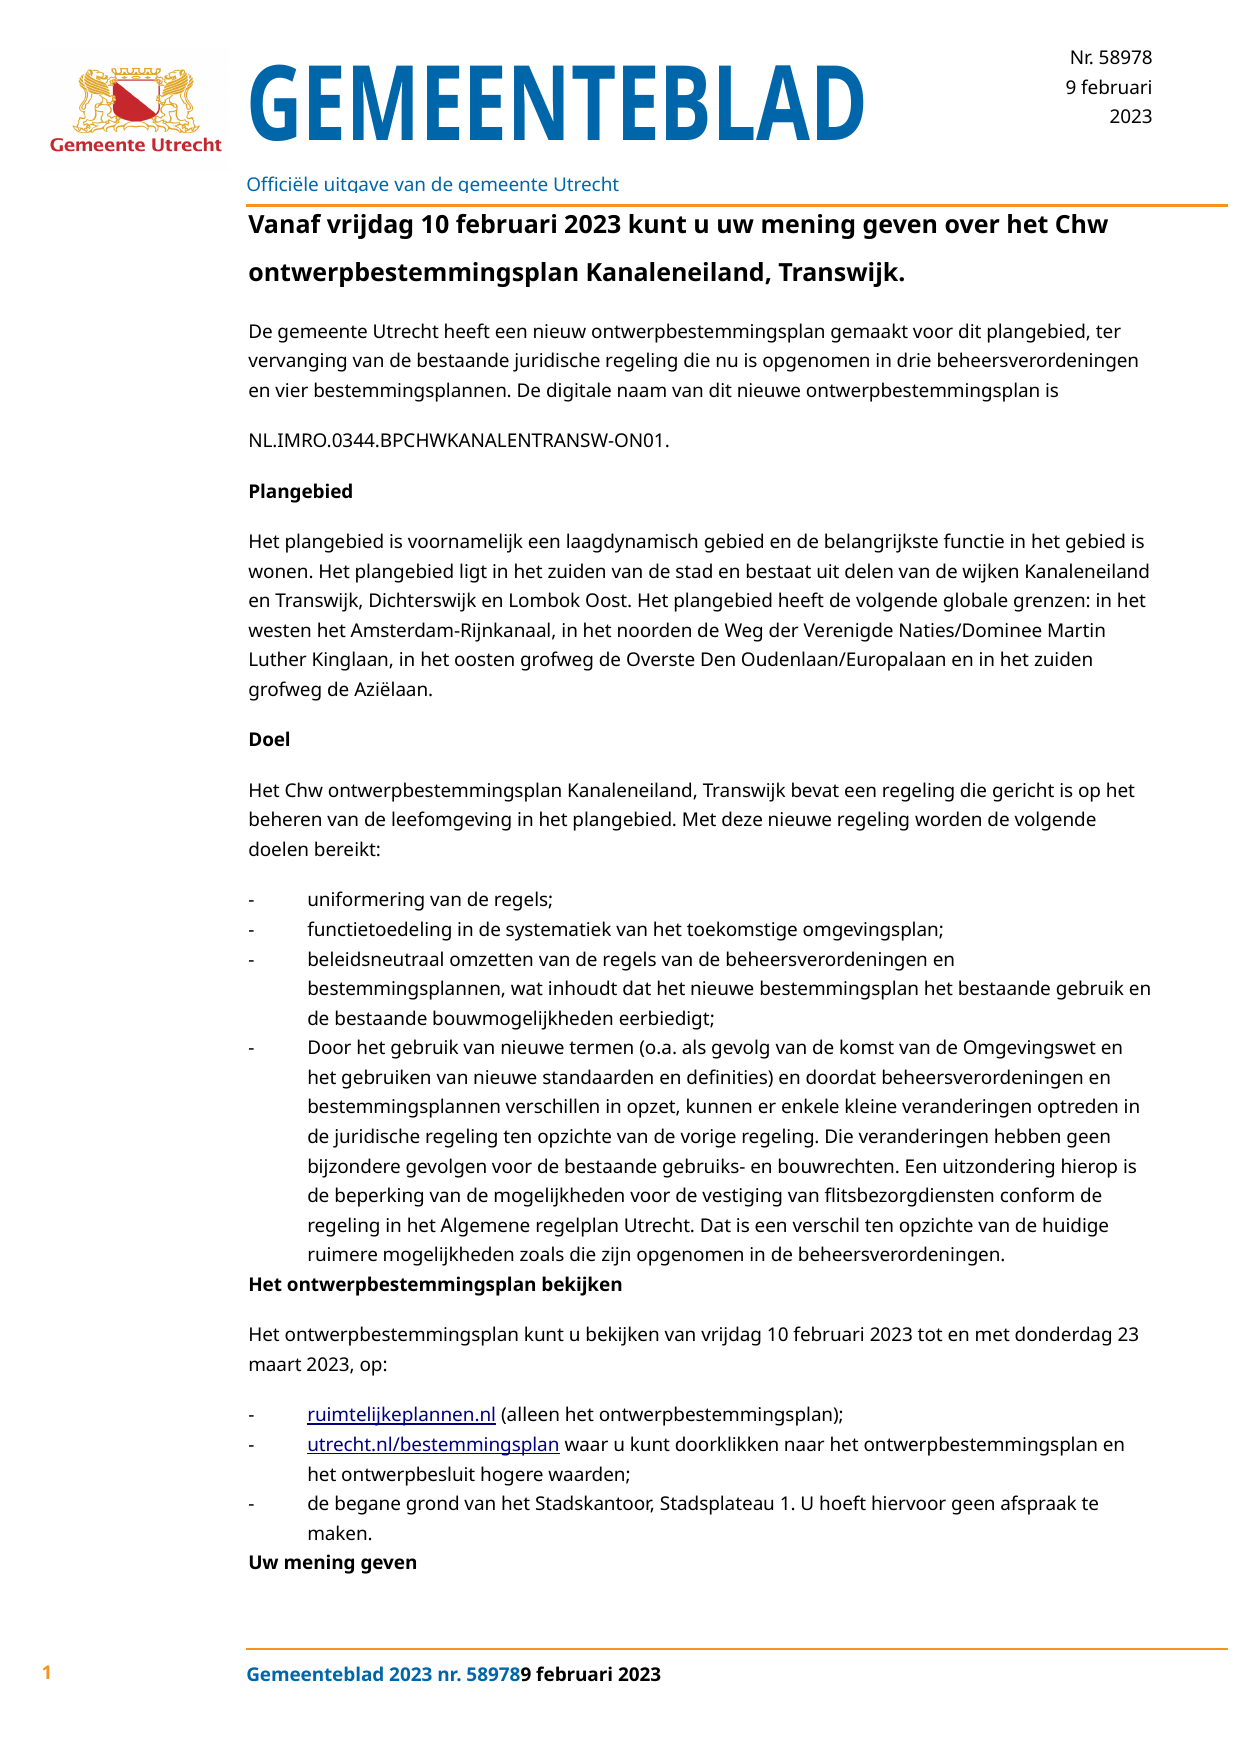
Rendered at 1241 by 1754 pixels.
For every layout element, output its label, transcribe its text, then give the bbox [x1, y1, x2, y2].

text NL.IMRO.0344.BPCHWKANALENTRANSW-ON01. [248, 427, 1152, 453]
text Vanaf vrijdag 10 februari 2023 kunt u uw mening geven over het Chw ontwerpbestemmingsplan Kanaleneiland, Transwijk. [248, 207, 1152, 288]
text Het Chw ontwerpbestemmingsplan Kanaleneiland, Transwijk bevat een regeling die gericht is op het beheren van de leefomgeving in het plangebied. Met deze nieuwe regeling worden de volgende doelen bereikt: [248, 777, 1152, 862]
list beleidsneutraal omzetten van de regels van de beheersverordeningen en bestemmingsplannen, wat inhoudt dat het nieuwe bestemmingsplan het bestaande gebruik en de bestaande bouwmogelijkheden eerbiedigt; [248, 946, 1152, 1031]
list utrecht.nl/bestemmingsplan waar u kunt doorklikken naar het ontwerpbestemmingsplan en het ontwerpbesluit hogere waarden; [248, 1431, 1152, 1487]
list uniformering van de regels; [248, 887, 1152, 912]
text De gemeente Utrecht heeft een nieuw ontwerpbestemmingsplan gemaakt voor dit plangebied, ter vervanging van de bestaande juridische regeling die nu is opgenomen in drie beheersverordeningen en vier bestemmingsplannen. De digitale naam van dit nieuwe ontwerpbestemmingsplan is [248, 318, 1152, 403]
text Het plangebied is voornamelijk een laagdynamisch gebied en de belangrijkste functie in het gebied is wonen. Het plangebied ligt in het zuiden van de stad en bestaat uit delen van de wijken Kanaleneiland en Transwijk, Dichterswijk en Lombok Oost. Het plangebied heeft de volgende globale grenzen: in het westen het Amsterdam-Rijnkanaal, in het noorden de Weg der Verenigde Naties/Dominee Martin Luther Kinglaan, in het oosten grofweg de Overste Den Oudenlaan/Europalaan en in het zuiden grofweg de Aziëlaan. [248, 528, 1152, 702]
text Het ontwerpbestemmingsplan kunt u bekijken van vrijdag 10 februari 2023 tot en met donderdag 23 maart 2023, op: [248, 1322, 1152, 1377]
text Plangebied [248, 478, 1152, 504]
text Het ontwerpbestemmingsplan bekijken [248, 1271, 1152, 1297]
list ruimtelijkeplannen.nl (alleen het ontwerpbestemmingsplan); [248, 1402, 1152, 1427]
list de begane grond van het Stadskantoor, Stadsplateau 1. U hoeft hiervoor geen afspraak te maken. [248, 1490, 1152, 1546]
list Door het gebruik van nieuwe termen (o.a. als gevolg van de komst van de Omgevingswet en het gebruiken van nieuwe standaarden en definities) en doordat beheersverordeningen en bestemmingsplannen verschillen in opzet, kunnen er enkele kleine veranderingen optreden in de juridische regeling ten opzichte van de vorige regeling. Die veranderingen hebben geen bijzondere gevolgen voor de bestaande gebruiks- en bouwrechten. Een uitzondering hierop is de beperking van de mogelijkheden voor de vestiging van flitsbezorgdiensten conform de regeling in het Algemene regelplan Utrecht. Dat is een verschil ten opzichte van de huidige ruimere mogelijkheden zoals die zijn opgenomen in de beheersverordeningen. [248, 1034, 1152, 1267]
picture [41, 47, 231, 172]
text Doel [248, 727, 1152, 752]
list functietoedeling in de systematiek van het toekomstige omgevingsplan; [248, 916, 1152, 942]
text Uw mening geven [248, 1549, 1152, 1575]
